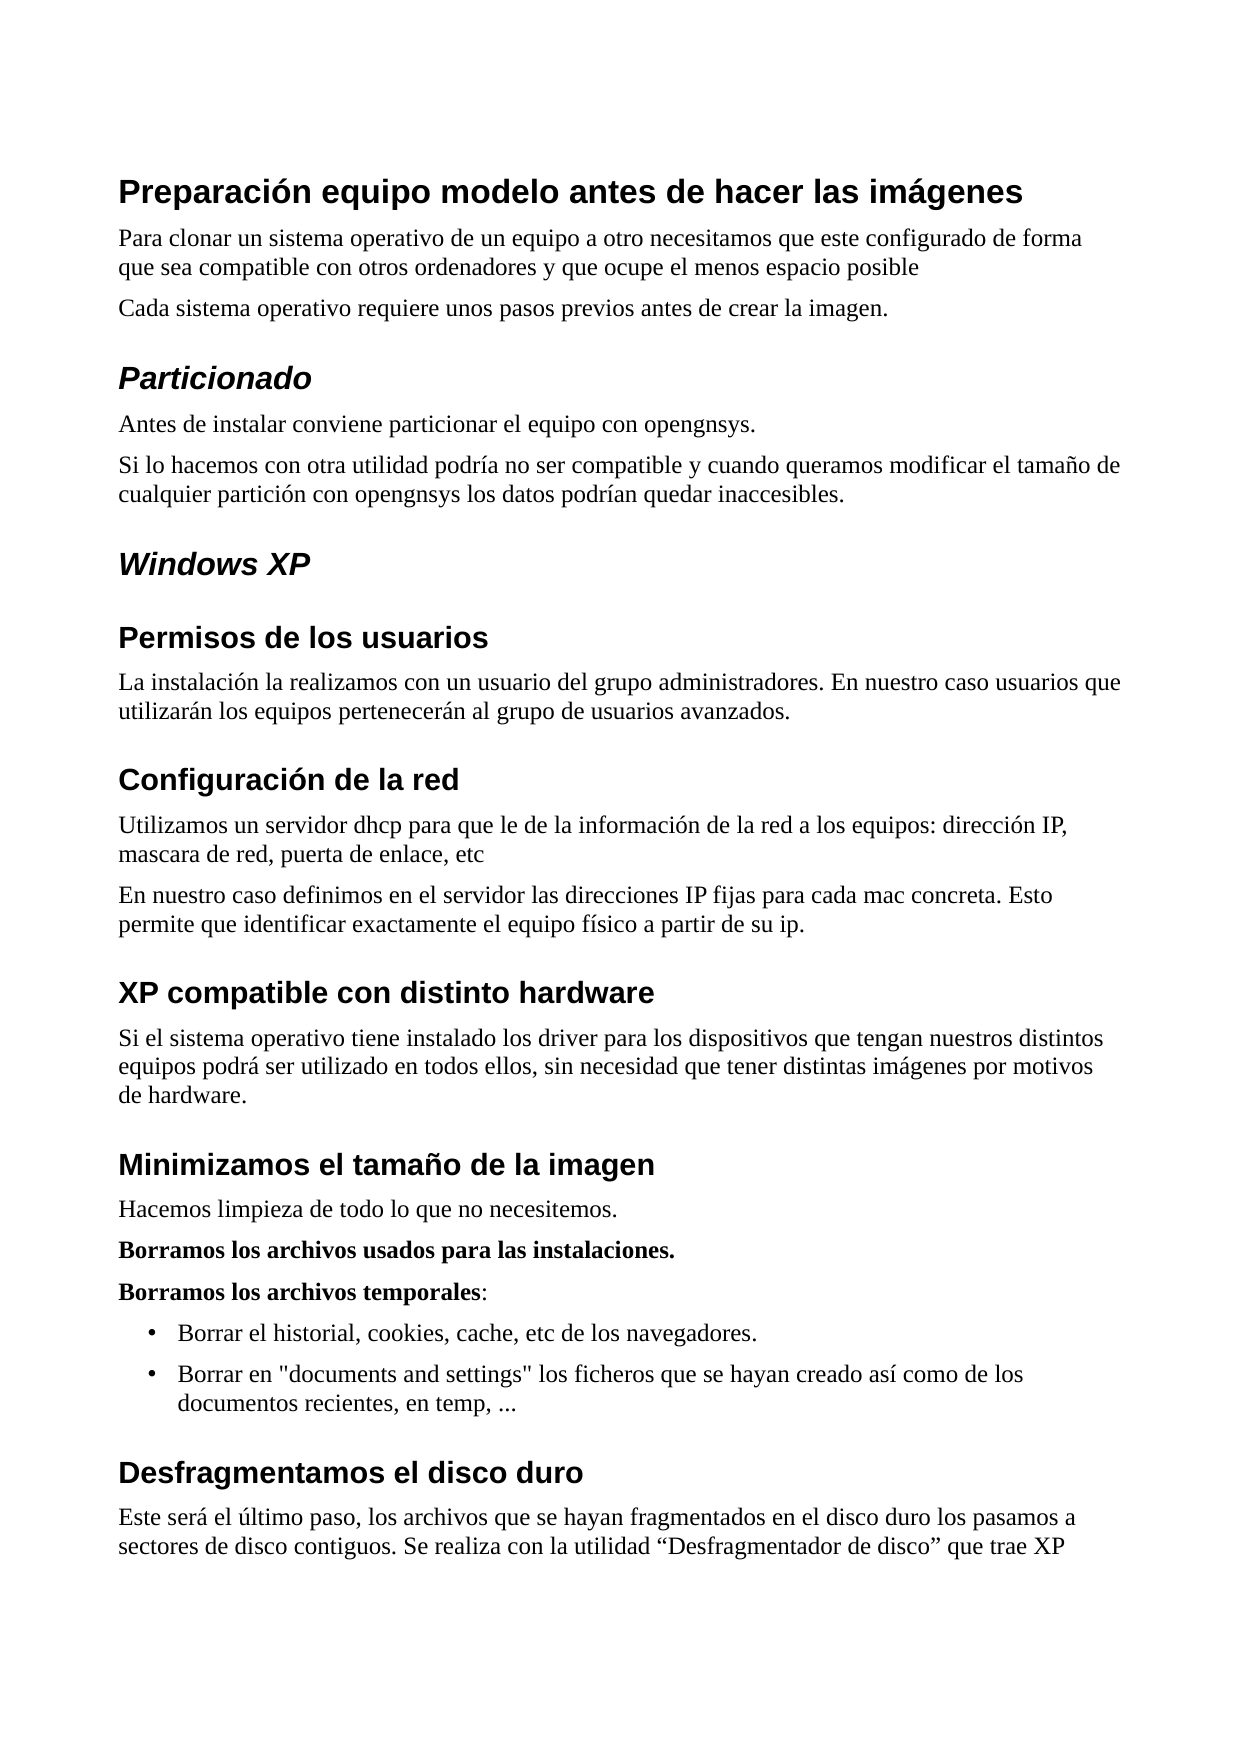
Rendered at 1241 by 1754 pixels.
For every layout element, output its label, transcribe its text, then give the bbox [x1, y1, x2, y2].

text Borramos los archivos usados para las instalaciones. [118, 1236, 1122, 1264]
list Borrar en "documents and settings" los ficheros que se hayan creado así como de los documentos recientes, en temp, ... [148, 1359, 1122, 1417]
text Si lo hacemos con otra utilidad podría no ser compatible y cuando queramos modificar el tamaño de cualquier partición con opengnsys los datos podrían quedar inaccesibles. [118, 450, 1122, 507]
list Borrar el historial, cookies, cache, etc de los navegadores. [148, 1318, 1122, 1347]
subtitle Minimizamos el tamaño de la imagen [118, 1146, 1122, 1182]
text Si el sistema operativo tiene instalado los driver para los dispositivos que tengan nuestros distintos equipos podrá ser utilizado en todos ellos, sin necesidad que tener distintas imágenes por motivos de hardware. [118, 1023, 1122, 1109]
text Para clonar un sistema operativo de un equipo a otro necesitamos que este configurado de forma que sea compatible con otros ordenadores y que ocupe el menos espacio posible [118, 223, 1122, 281]
text Antes de instalar conviene particionar el equipo con opengnsys. [118, 409, 1122, 437]
subtitle Windows XP [118, 545, 1122, 582]
text En nuestro caso definimos en el servidor las direcciones IP fijas para cada mac concreta. Esto permite que identificar exactamente el equipo físico a partir de su ip. [118, 880, 1122, 937]
text Borramos los archivos temporales: [118, 1277, 1122, 1306]
text Cada sistema operativo requiere unos pasos previos antes de crear la imagen. [118, 293, 1122, 322]
text Este será el último paso, los archivos que se hayan fragmentados en el disco duro los pasamos a sectores de disco contiguos. Se realiza con la utilidad “Desfragmentador de disco” que trae XP [118, 1502, 1122, 1559]
subtitle Preparación equipo modelo antes de hacer las imágenes [118, 172, 1122, 211]
subtitle Desfragmentamos el disco duro [118, 1454, 1122, 1489]
subtitle Permisos de los usuarios [118, 619, 1122, 654]
text Hacemos limpieza de todo lo que no necesitemos. [118, 1194, 1122, 1223]
text Utilizamos un servidor dhcp para que le de la información de la red a los equipos: dirección IP, mascara de red, puerta de enlace, etc [118, 810, 1122, 867]
subtitle Configuración de la red [118, 762, 1122, 797]
subtitle XP compatible con distinto hardware [118, 975, 1122, 1010]
subtitle Particionado [118, 359, 1122, 396]
text La instalación la realizamos con un usuario del grupo administradores. En nuestro caso usuarios que utilizarán los equipos pertenecerán al grupo de usuarios avanzados. [118, 667, 1122, 724]
